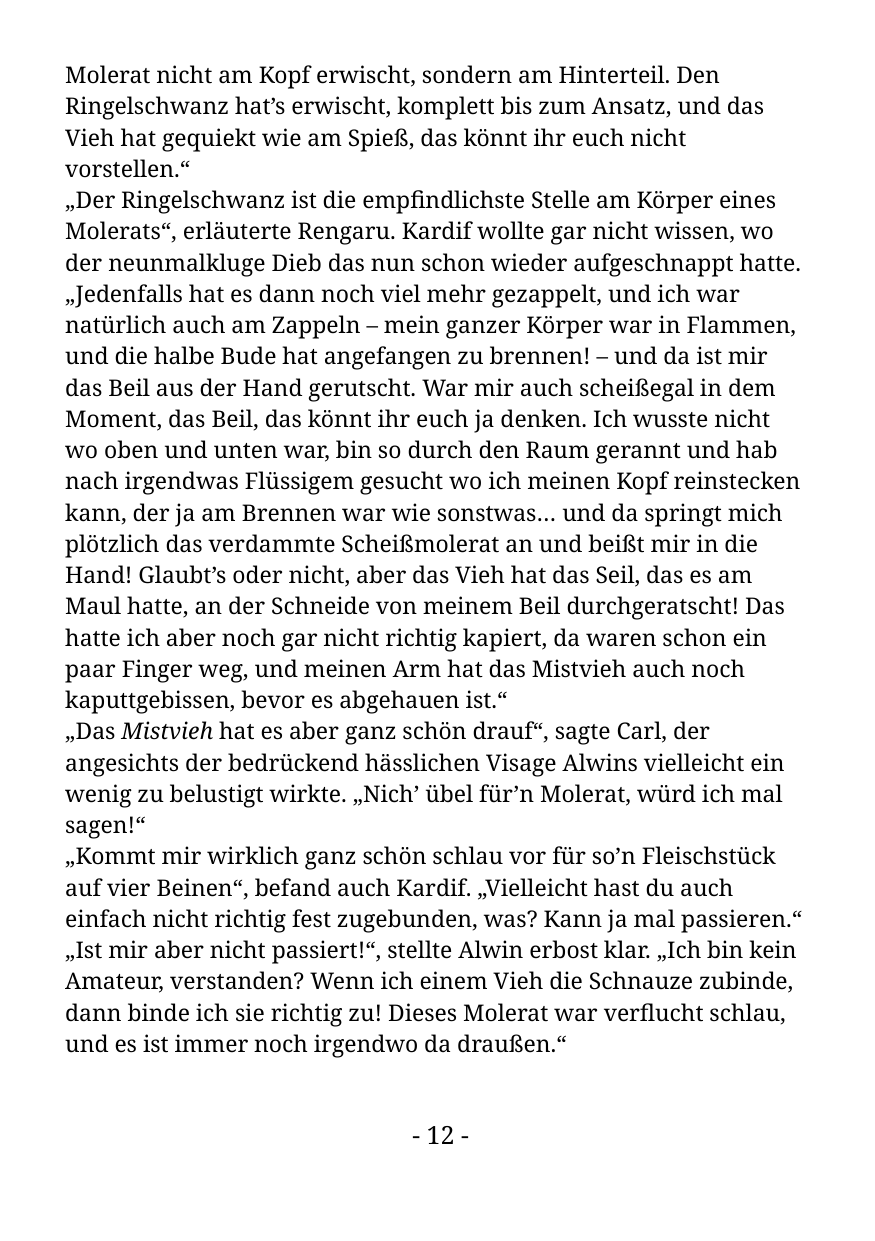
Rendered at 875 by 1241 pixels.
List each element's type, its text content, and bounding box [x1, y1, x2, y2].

text Molerat nicht am Kopf erwischt, sondern am Hinterteil. Den Ringelschwanz hat’s erwischt, komplett bis zum Ansatz, und das Vieh hat gequiekt wie am Spieß, das könnt ihr euch nicht vorstellen.“ „Der Ringelschwanz ist die empfindlichste Stelle am Körper eines Molerats“, erläuterte Rengaru. Kardif wollte gar nicht wissen, wo der neunmalkluge Dieb das nun schon wieder aufgeschnappt hatte. „Jedenfalls hat es dann noch viel mehr gezappelt, und ich war natürlich auch am Zappeln – mein ganzer Körper war in Flammen, und die halbe Bude hat angefangen zu brennen! – und da ist mir das Beil aus der Hand gerutscht. War mir auch scheißegal in dem Moment, das Beil, das könnt ihr euch ja denken. Ich wusste nicht wo oben und unten war, bin so durch den Raum gerannt und hab nach irgendwas Flüssigem gesucht wo ich meinen Kopf reinstecken kann, der ja am Brennen war wie sonstwas… und da springt mich plötzlich das verdammte Scheißmolerat an und beißt mir in die Hand! Glaubt’s oder nicht, aber das Vieh hat das Seil, das es am Maul hatte, an der Schneide von meinem Beil durchgeratscht! Das hatte ich aber noch gar nicht richtig kapiert, da waren schon ein paar Finger weg, und meinen Arm hat das Mistvieh auch noch kaputtgebissen, bevor es abgehauen ist.“ „Das Mistvieh hat es aber ganz schön drauf“, sagte Carl, der angesichts der bedrückend hässlichen Visage Alwins vielleicht ein wenig zu belustigt wirkte. „Nich’ übel für’n Molerat, würd ich mal sagen!“ „Kommt mir wirklich ganz schön schlau vor für so’n Fleischstück auf vier Beinen“, befand auch Kardif. „Vielleicht hast du auch einfach nicht richtig fest zugebunden, was? Kann ja mal passieren.“ „Ist mir aber nicht passiert!“, stellte Alwin erbost klar. „Ich bin kein Amateur, verstanden? Wenn ich einem Vieh die Schnauze zubinde, dann binde ich sie richtig zu! Dieses Molerat war verflucht schlau, und es ist immer noch irgendwo da draußen.“ [65, 59, 809, 1059]
